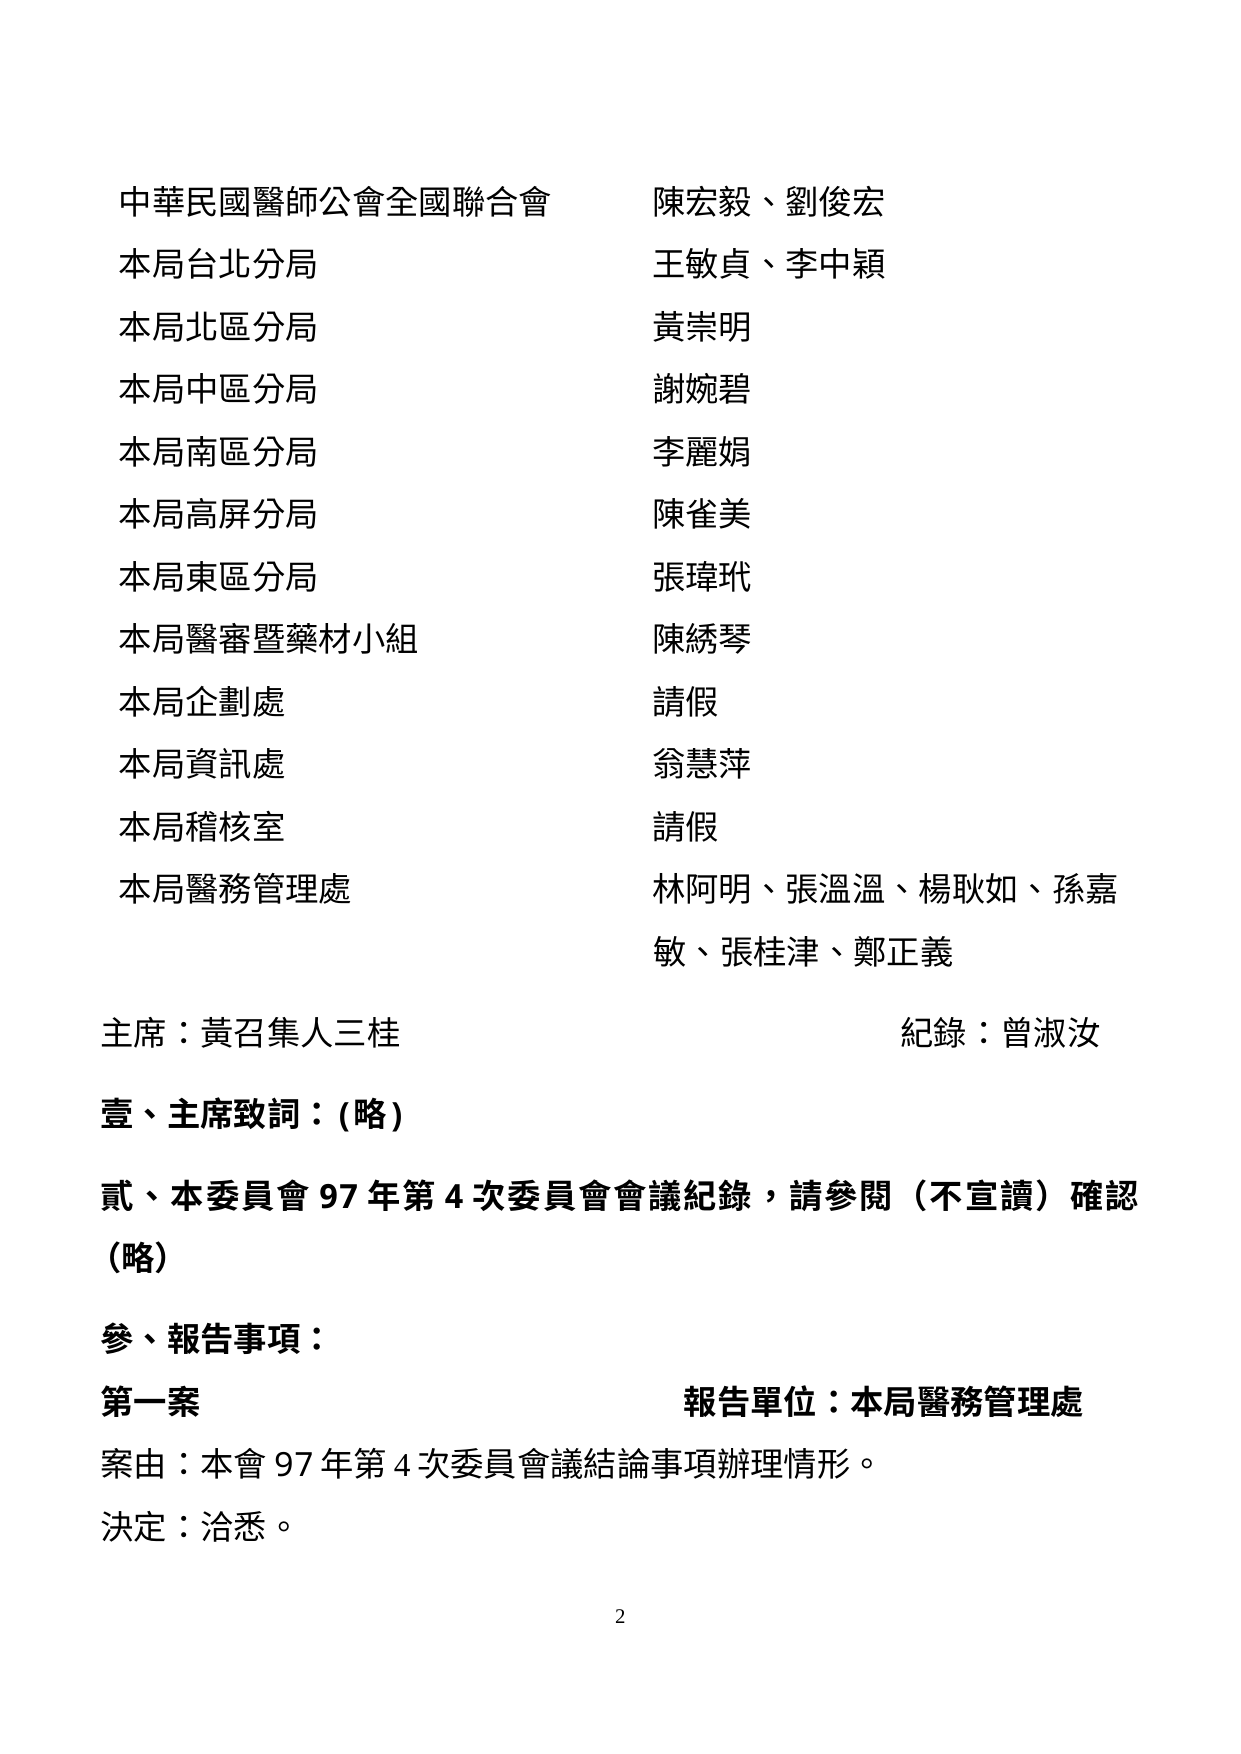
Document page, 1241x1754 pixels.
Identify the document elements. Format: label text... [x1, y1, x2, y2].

table_cell 本局稽核室 請假 [116, 783, 1152, 846]
table_cell 本局北區分局 黃崇明 [116, 283, 1152, 346]
table_cell 本局醫務管理處 林阿明、張溫溫、楊耿如、孫嘉敏、張桂津、鄭正義 [116, 846, 1152, 971]
text 壹、主席致詞：(略) [88, 1071, 1140, 1133]
table_cell 本局高屏分局 陳雀美 [116, 471, 1152, 533]
table_cell 本局資訊處 翁慧萍 [116, 721, 1152, 783]
text 主席：黃召集人三桂 紀錄：曾淑汝 [100, 989, 1140, 1052]
text 第一案 報告單位：本局醫務管理處 [90, 1358, 1140, 1421]
table_cell 本局台北分局 王敏貞、李中穎 [116, 221, 1152, 283]
table_cell 本局東區分局 張瑋玳 [116, 533, 1152, 596]
table_cell 本局中區分局 謝婉碧 [116, 346, 1152, 408]
text 決定：洽悉。 [100, 1483, 1140, 1546]
table_cell 本局企劃處 請假 [116, 658, 1152, 721]
text 貳、本委員會97年第4次委員會會議紀錄，請參閱（不宣讀）確認（略） [88, 1152, 1140, 1277]
text 參、報告事項： [100, 1296, 1140, 1358]
table_cell 本局南區分局 李麗娟 [116, 408, 1152, 471]
text 案由：本會97年第4次委員會議結論事項辦理情形。 [100, 1421, 1140, 1483]
table_cell 中華民國醫師公會全國聯合會 陳宏毅、劉俊宏 [116, 158, 1152, 221]
table_cell 本局醫審暨藥材小組 陳綉琴 [116, 596, 1152, 658]
